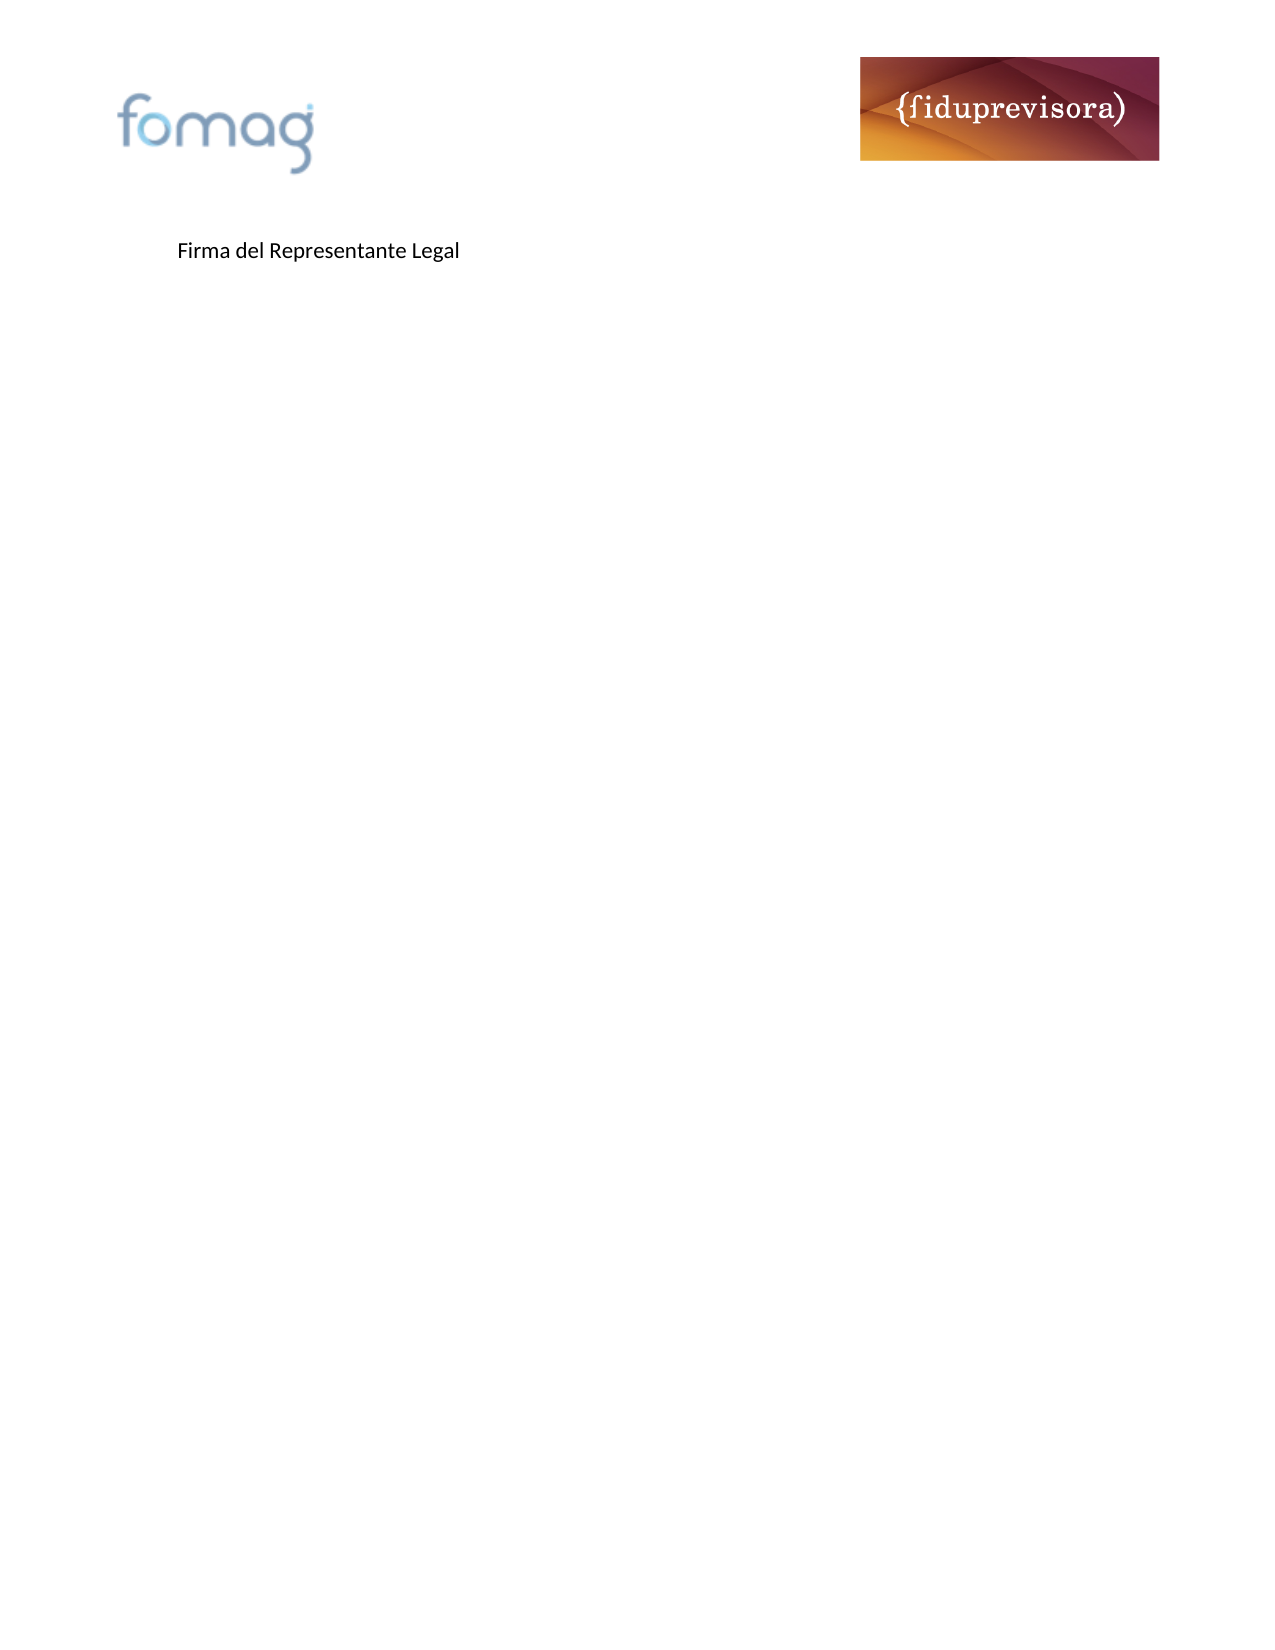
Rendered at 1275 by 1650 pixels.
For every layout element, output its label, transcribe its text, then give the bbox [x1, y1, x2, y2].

text Firma del Representante Legal [177, 236, 1098, 264]
